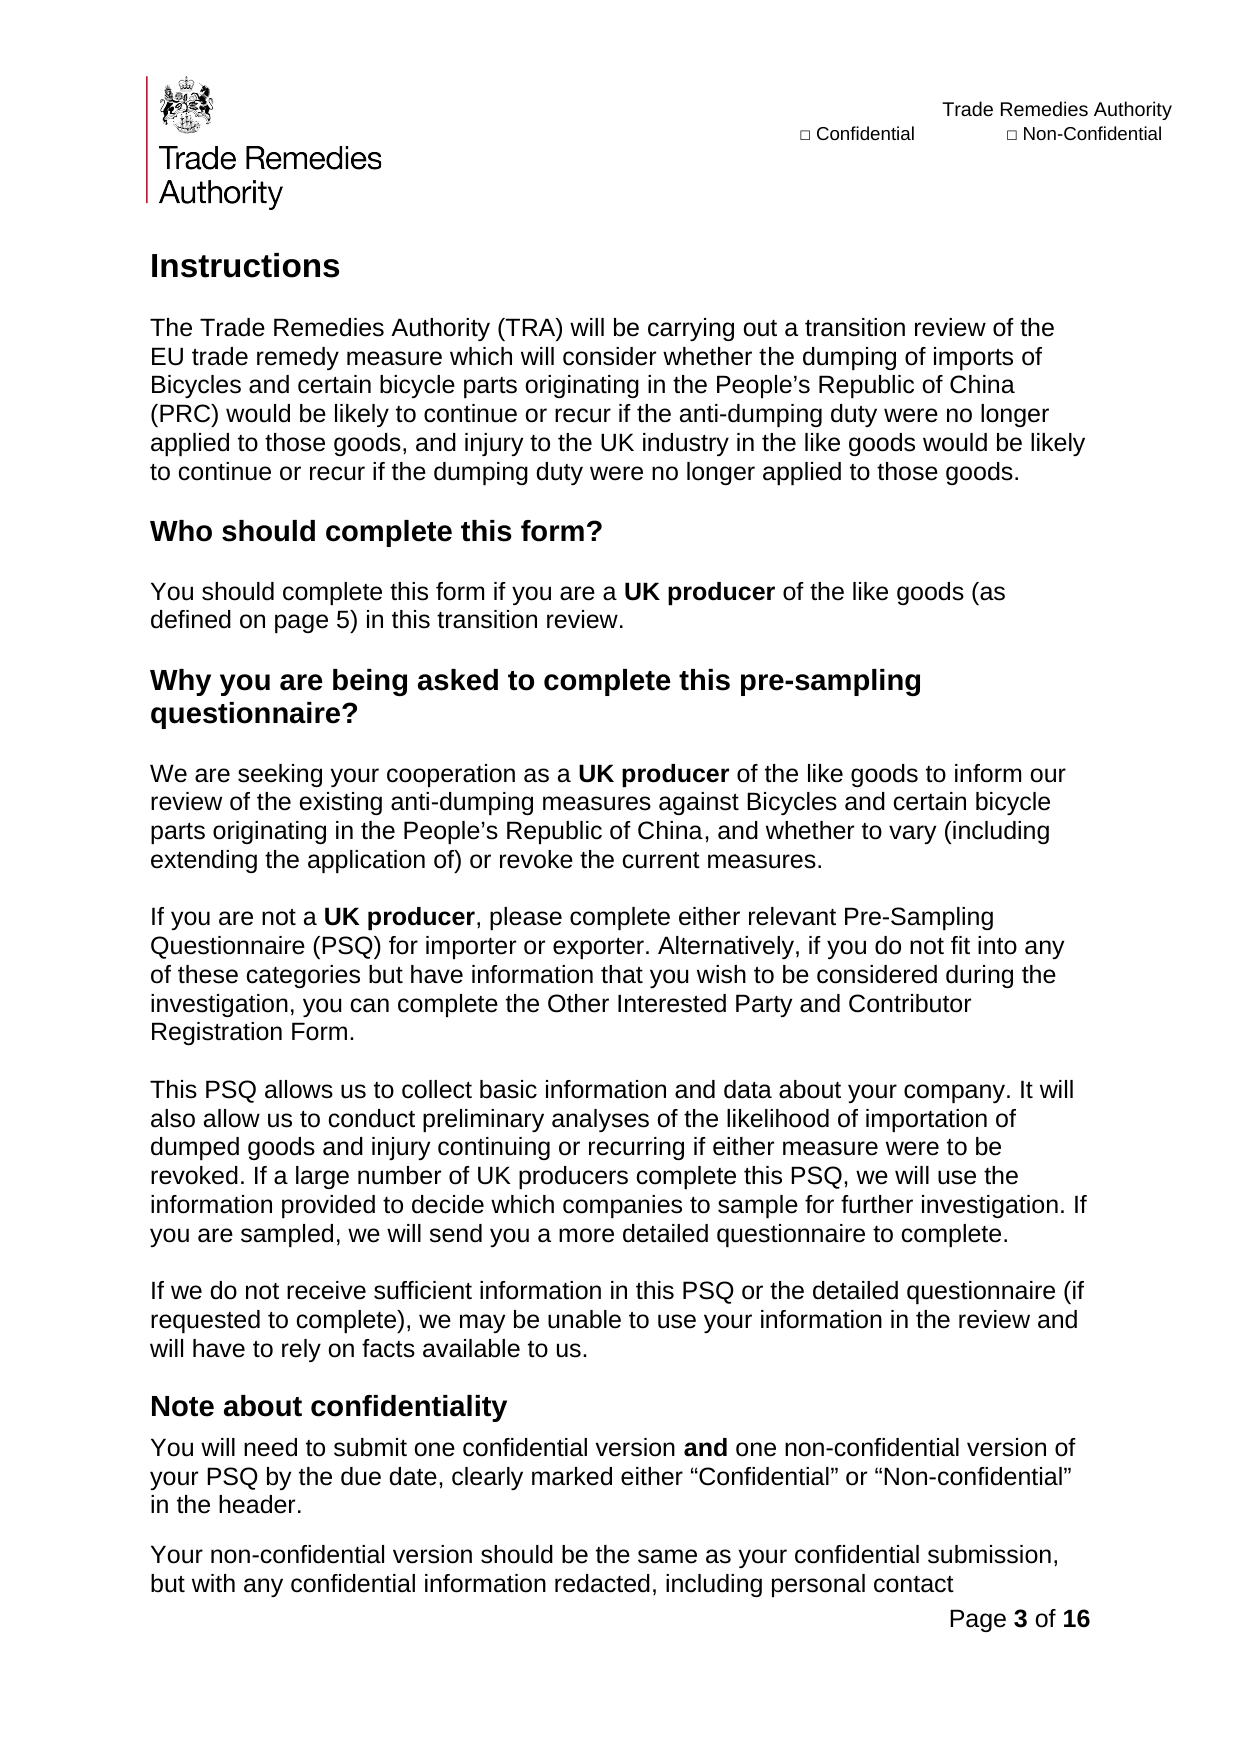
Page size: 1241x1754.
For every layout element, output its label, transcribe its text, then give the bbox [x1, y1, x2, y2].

subtitle Who should complete this form? [150, 514, 1090, 548]
text We are seeking your cooperation as a UK producer of the like goods to inform our review of the existing anti-dumping measures against Bicycles and certain bicycle parts originating in the People’s Republic of China, and whether to vary (including extending the application of) or revoke the current measures. [150, 759, 1090, 874]
text If you are not a UK producer, please complete either relevant Pre-Sampling Questionnaire (PSQ) for importer or exporter. Alternatively, if you do not fit into any of these categories but have information that you wish to be considered during the investigation, you can complete the Other Interested Party and Contributor Registration Form. [150, 902, 1090, 1046]
text Your non-confidential version should be the same as your confidential submission, but with any confidential information redacted, including personal contact [150, 1540, 1090, 1597]
text You will need to submit one confidential version and one non-confidential version of your PSQ by the due date, clearly marked either “Confidential” or “Non-confidential” in the header. [150, 1433, 1090, 1519]
text If we do not receive sufficient information in this PSQ or the detailed questionnaire (if requested to complete), we may be unable to use your information in the review and will have to rely on facts available to us. [150, 1276, 1090, 1362]
subtitle Why you are being asked to complete this pre-sampling questionnaire? [150, 663, 1090, 730]
text The Trade Remedies Authority (TRA) will be carrying out a transition review of the EU trade remedy measure which will consider whether the dumping of imports of Bicycles and certain bicycle parts originating in the People’s Republic of China (PRC) would be likely to continue or recur if the anti-dumping duty were no longer applied to those goods, and injury to the UK industry in the like goods would be likely to continue or recur if the dumping duty were no longer applied to those goods. [150, 313, 1090, 486]
subtitle Instructions [150, 246, 1090, 284]
text Note about confidentiality [150, 1389, 1090, 1422]
text This PSQ allows us to collect basic information and data about your company. It will also allow us to conduct preliminary analyses of the likelihood of importation of dumped goods and injury continuing or recurring if either measure were to be revoked. If a large number of UK producers complete this PSQ, we will use the information provided to decide which companies to sample for further investigation. If you are sampled, we will send you a more detailed questionnaire to complete. [150, 1075, 1090, 1247]
text You should complete this form if you are a UK producer of the like goods (as defined on page 5) in this transition review. [150, 577, 1090, 634]
